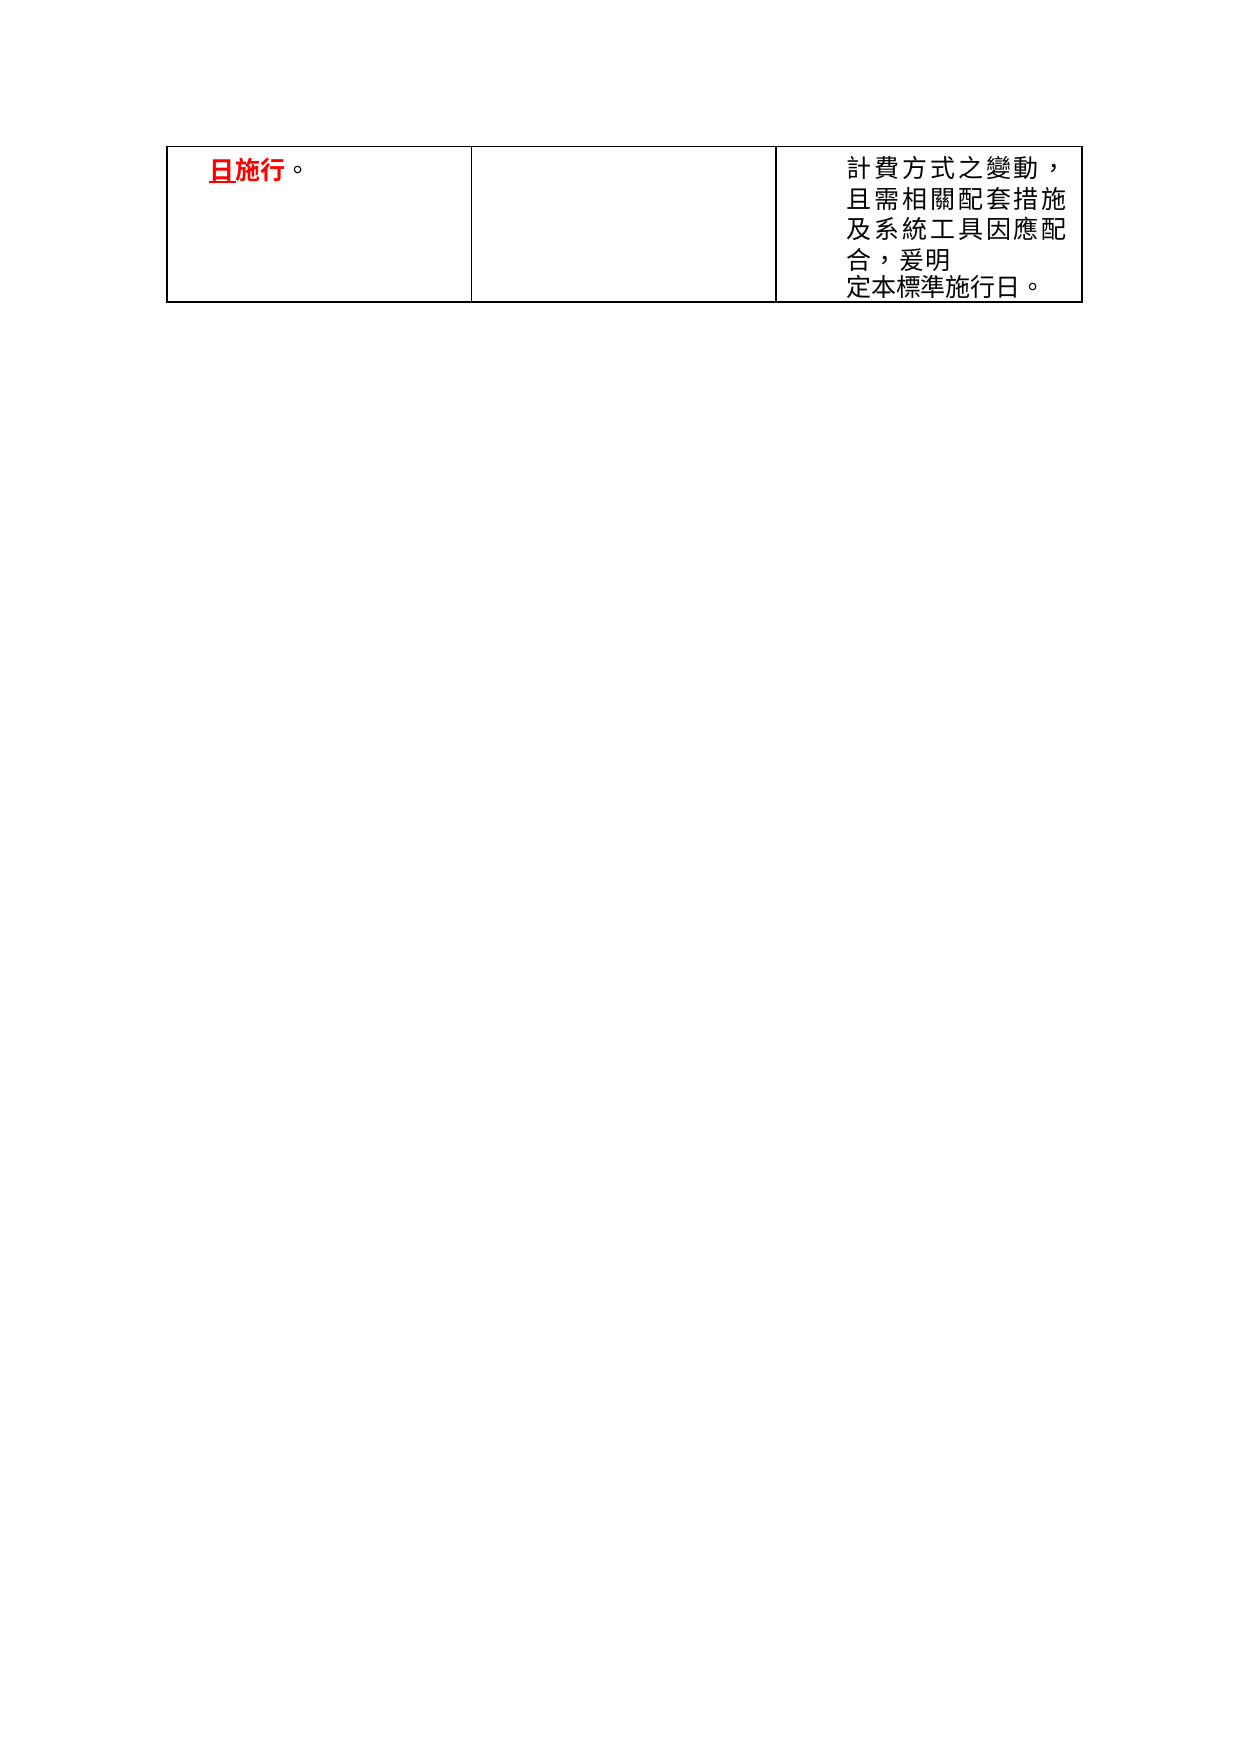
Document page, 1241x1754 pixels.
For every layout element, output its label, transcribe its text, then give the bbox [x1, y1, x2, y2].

table_cell 日施行。 [168, 147, 471, 301]
table_cell [472, 147, 775, 301]
table_cell 計費方式之變動，且需相關配套措施及系統工具因應配合，爰明 定本標準施行日。 [777, 147, 1081, 301]
